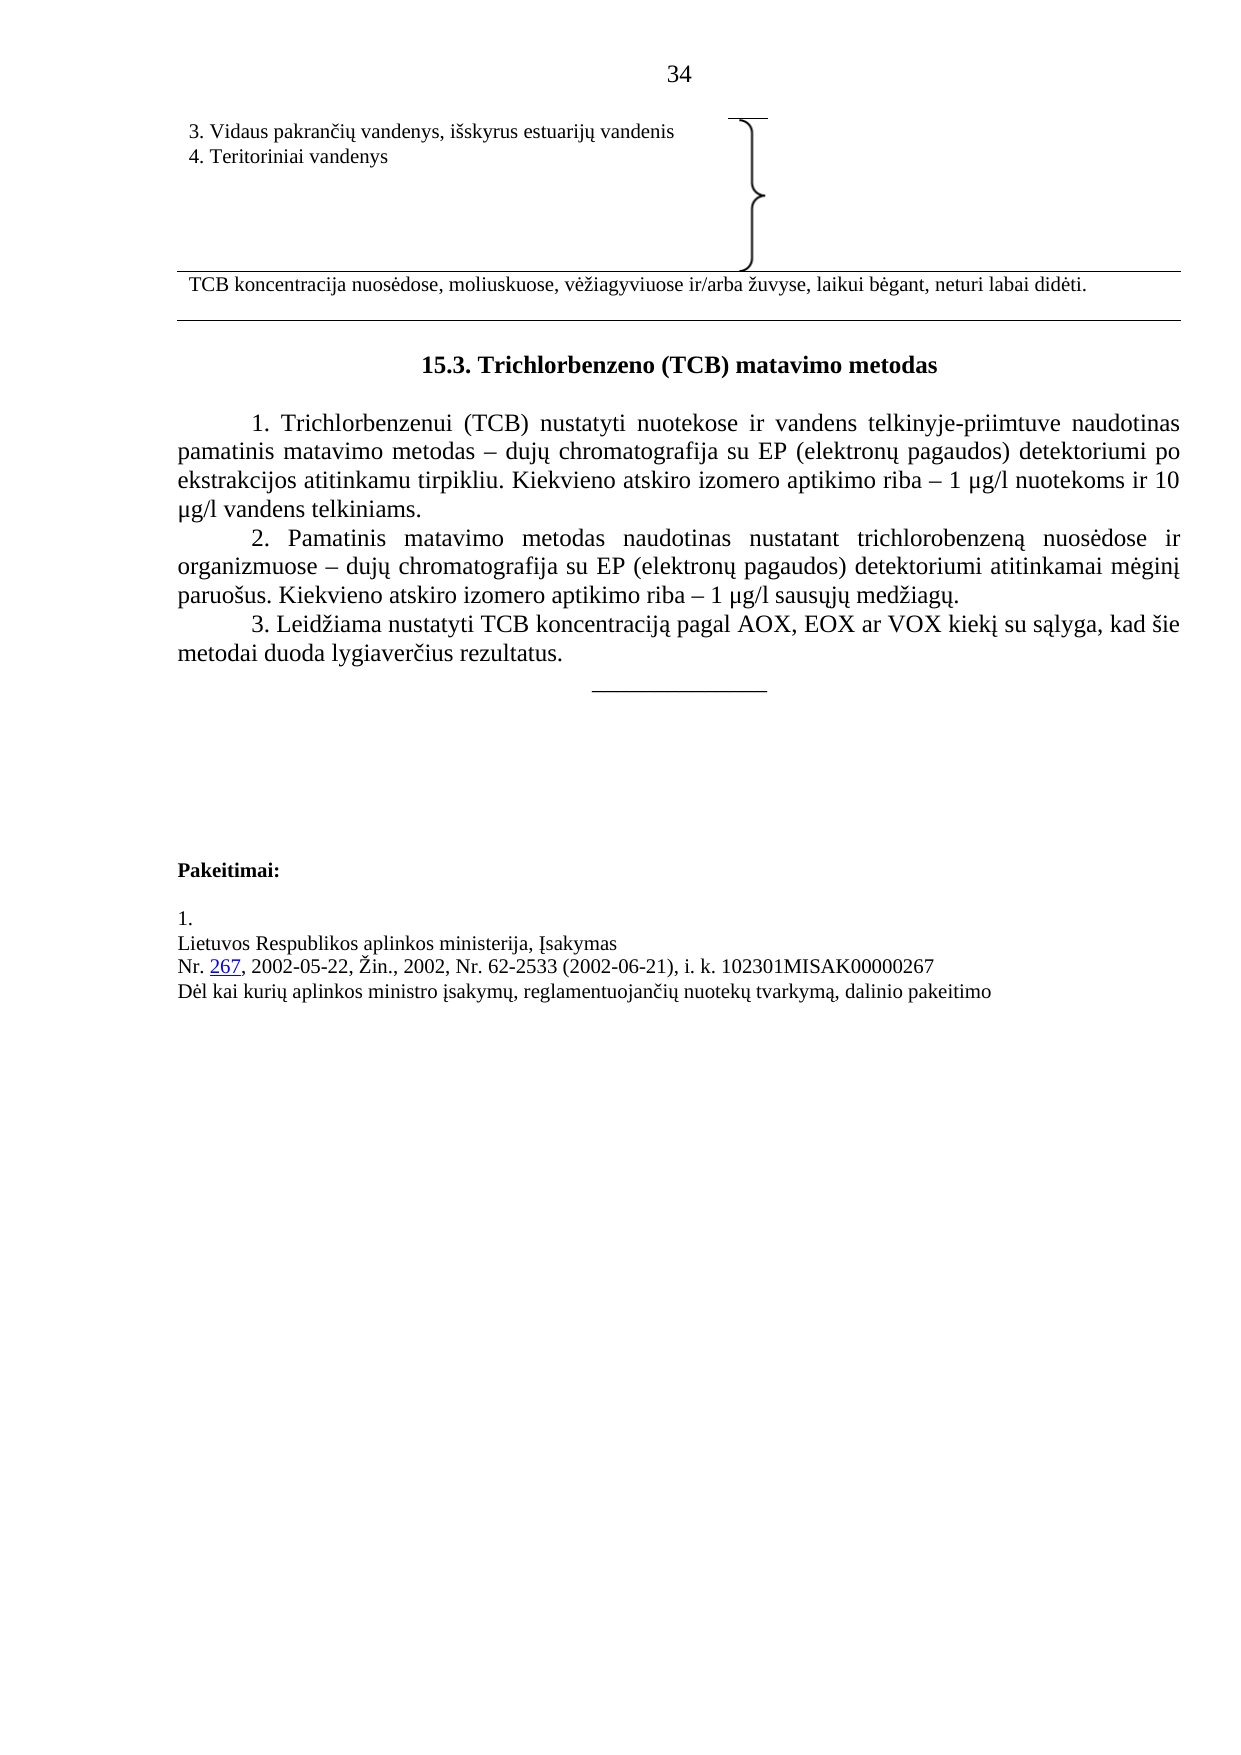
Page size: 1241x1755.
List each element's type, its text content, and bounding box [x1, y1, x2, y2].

table_cell [768, 143, 993, 168]
text ______________ [177, 666, 1181, 695]
text Pakeitimai: [177, 858, 1181, 882]
text 2. Pamatinis matavimo metodas naudotinas nustatant trichlorobenzeną nuosėdose ir organizmuose – dujų chromatografija su EP (elektronų pagaudos) detektoriumi atitinkamai mėginį paruošus. Kiekvieno atskiro izomero aptikimo riba – 1 μg/l sausųjų medžiagų. [177, 523, 1181, 609]
table_cell [993, 118, 1181, 143]
table_cell [177, 296, 1181, 320]
table_cell [993, 143, 1181, 168]
text 3. Leidžiama nustatyti TCB koncentraciją pagal AOX, EOX ar VOX kiekį su sąlyga, kad šie metodai duoda lygiaverčius rezultatus. [177, 609, 1181, 666]
text Dėl kai kurių aplinkos ministro įsakymų, reglamentuojančių nuotekų tvarkymą, dalinio pakeitimo [177, 978, 1181, 1003]
table_cell [768, 168, 993, 271]
text Nr. 267, 2002-05-22, Žin., 2002, Nr. 62-2533 (2002-06-21), i. k. 102301MISAK00000267 [177, 954, 1181, 978]
text Lietuvos Respublikos aplinkos ministerija, Įsakymas [177, 930, 1181, 954]
table_cell [177, 168, 728, 271]
table_cell 4. Teritoriniai vandenys [177, 143, 728, 168]
table_cell TCB koncentracija nuosėdose, moliuskuose, vėžiagyviuose ir/arba žuvyse, laikui bėgant, neturi labai didėti. [177, 272, 1181, 296]
text 1. Trichlorbenzenui (TCB) nustatyti nuotekose ir vandens telkinyje-priimtuve naudotinas pamatinis matavimo metodas – dujų chromatografija su EP (elektronų pagaudos) detektoriumi po ekstrakcijos atitinkamu tirpikliu. Kiekvieno atskiro izomero aptikimo riba – 1 μg/l nuotekoms ir 10 μg/l vandens telkiniams. [177, 408, 1181, 523]
text 15.3. Trichlorbenzeno (TCB) matavimo metodas [177, 350, 1181, 379]
text 1. [177, 906, 1181, 930]
table_cell [768, 118, 993, 143]
table_cell 3. Vidaus pakrančių vandenys, išskyrus estuarijų vandenis [177, 118, 728, 143]
table_cell [993, 168, 1181, 271]
table_cell [728, 119, 757, 271]
table_cell [744, 119, 768, 271]
